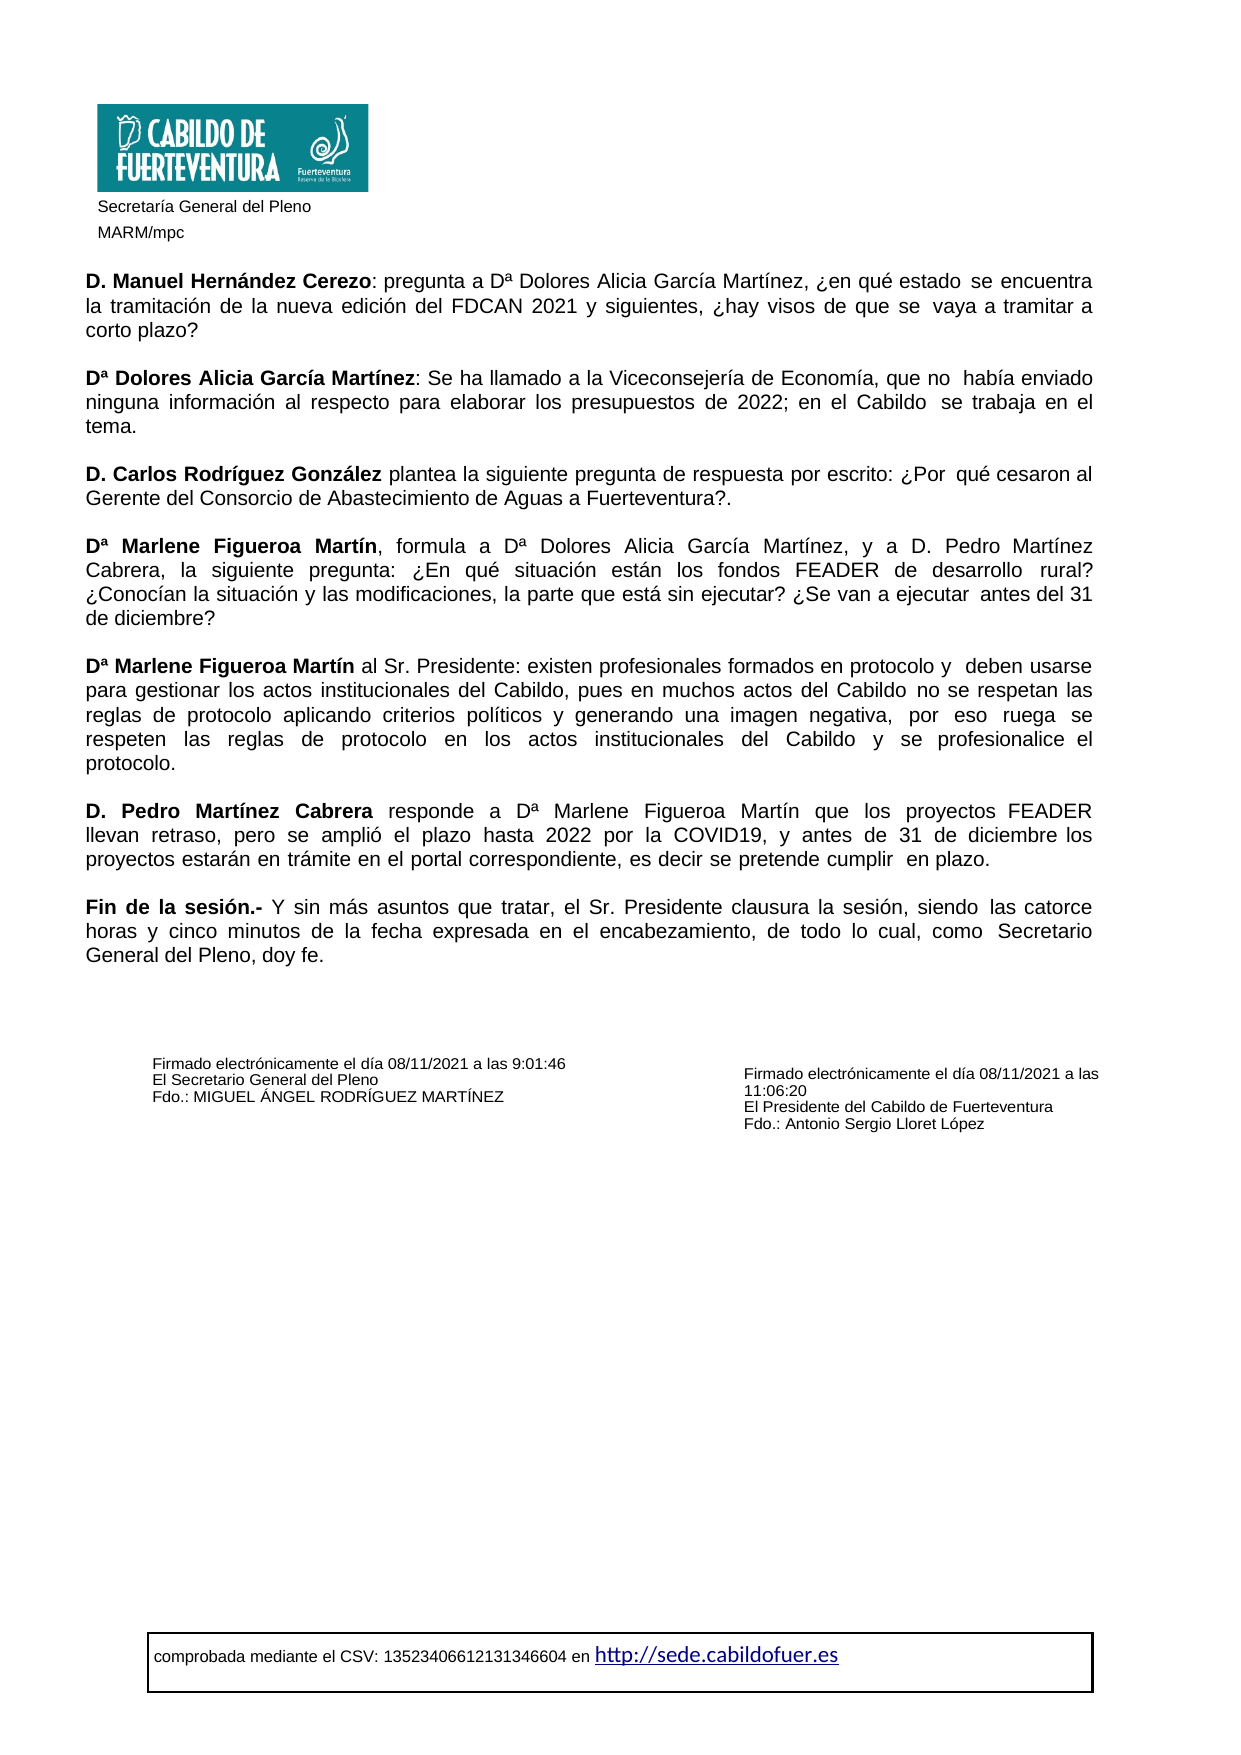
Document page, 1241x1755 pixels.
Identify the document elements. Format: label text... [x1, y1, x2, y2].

text Firmado electrónicamente el día 08/11/2021 a las 11:06:20 [744, 1067, 1116, 1099]
text Fdo.: MIGUEL ÁNGEL RODRÍGUEZ MARTÍNEZ [152, 1089, 572, 1106]
text Dª Dolores Alicia García Martínez: Se ha llamado a la Viceconsejería de Economía, que no había enviado ninguna información al respecto para elaborar los presupuestos de 2022; en el Cabildo se trabaja en el tema. [85, 366, 1093, 438]
text Firmado electrónicamente el día 08/11/2021 a las 9:01:46 El Secretario General del Pleno [152, 1056, 572, 1089]
text D. Carlos Rodríguez González plantea la siguiente pregunta de respuesta por escrito: ¿Por qué cesaron al Gerente del Consorcio de Abastecimiento de Aguas a Fuerteventura?. [85, 462, 1093, 510]
text D. Pedro Martínez Cabrera responde a Dª Marlene Figueroa Martín que los proyectos FEADER llevan retraso, pero se amplió el plazo hasta 2022 por la COVID19, y antes de 31 de diciembre los proyectos estarán en trámite en el portal correspondiente, es decir se pretende cumplir en plazo. [85, 798, 1093, 871]
text D. Manuel Hernández Cerezo: pregunta a Dª Dolores Alicia García Martínez, ¿en qué estado se encuentra la tramitación de la nueva edición del FDCAN 2021 y siguientes, ¿hay visos de que se vaya a tramitar a corto plazo? [85, 269, 1093, 342]
text Dª Marlene Figueroa Martín, formula a Dª Dolores Alicia García Martínez, y a D. Pedro Martínez Cabrera, la siguiente pregunta: ¿En qué situación están los fondos FEADER de desarrollo rural? ¿Conocían la situación y las modificaciones, la parte que está sin ejecutar? ¿Se van a ejecutar antes del 31 de diciembre? [85, 534, 1093, 630]
text Dª Marlene Figueroa Martín al Sr. Presidente: existen profesionales formados en protocolo y deben usarse para gestionar los actos institucionales del Cabildo, pues en muchos actos del Cabildo no se respetan las reglas de protocolo aplicando criterios políticos y generando una imagen negativa, por eso ruega se respeten las reglas de protocolo en los actos institucionales del Cabildo y se profesionalice el protocolo. [85, 654, 1093, 775]
text Fin de la sesión.- Y sin más asuntos que tratar, el Sr. Presidente clausura la sesión, siendo las catorce horas y cinco minutos de la fecha expresada en el encabezamiento, de todo lo cual, como Secretario General del Pleno, doy fe. [85, 895, 1093, 967]
text El Presidente del Cabildo de Fuerteventura Fdo.: Antonio Sergio Lloret López [744, 1099, 1089, 1132]
